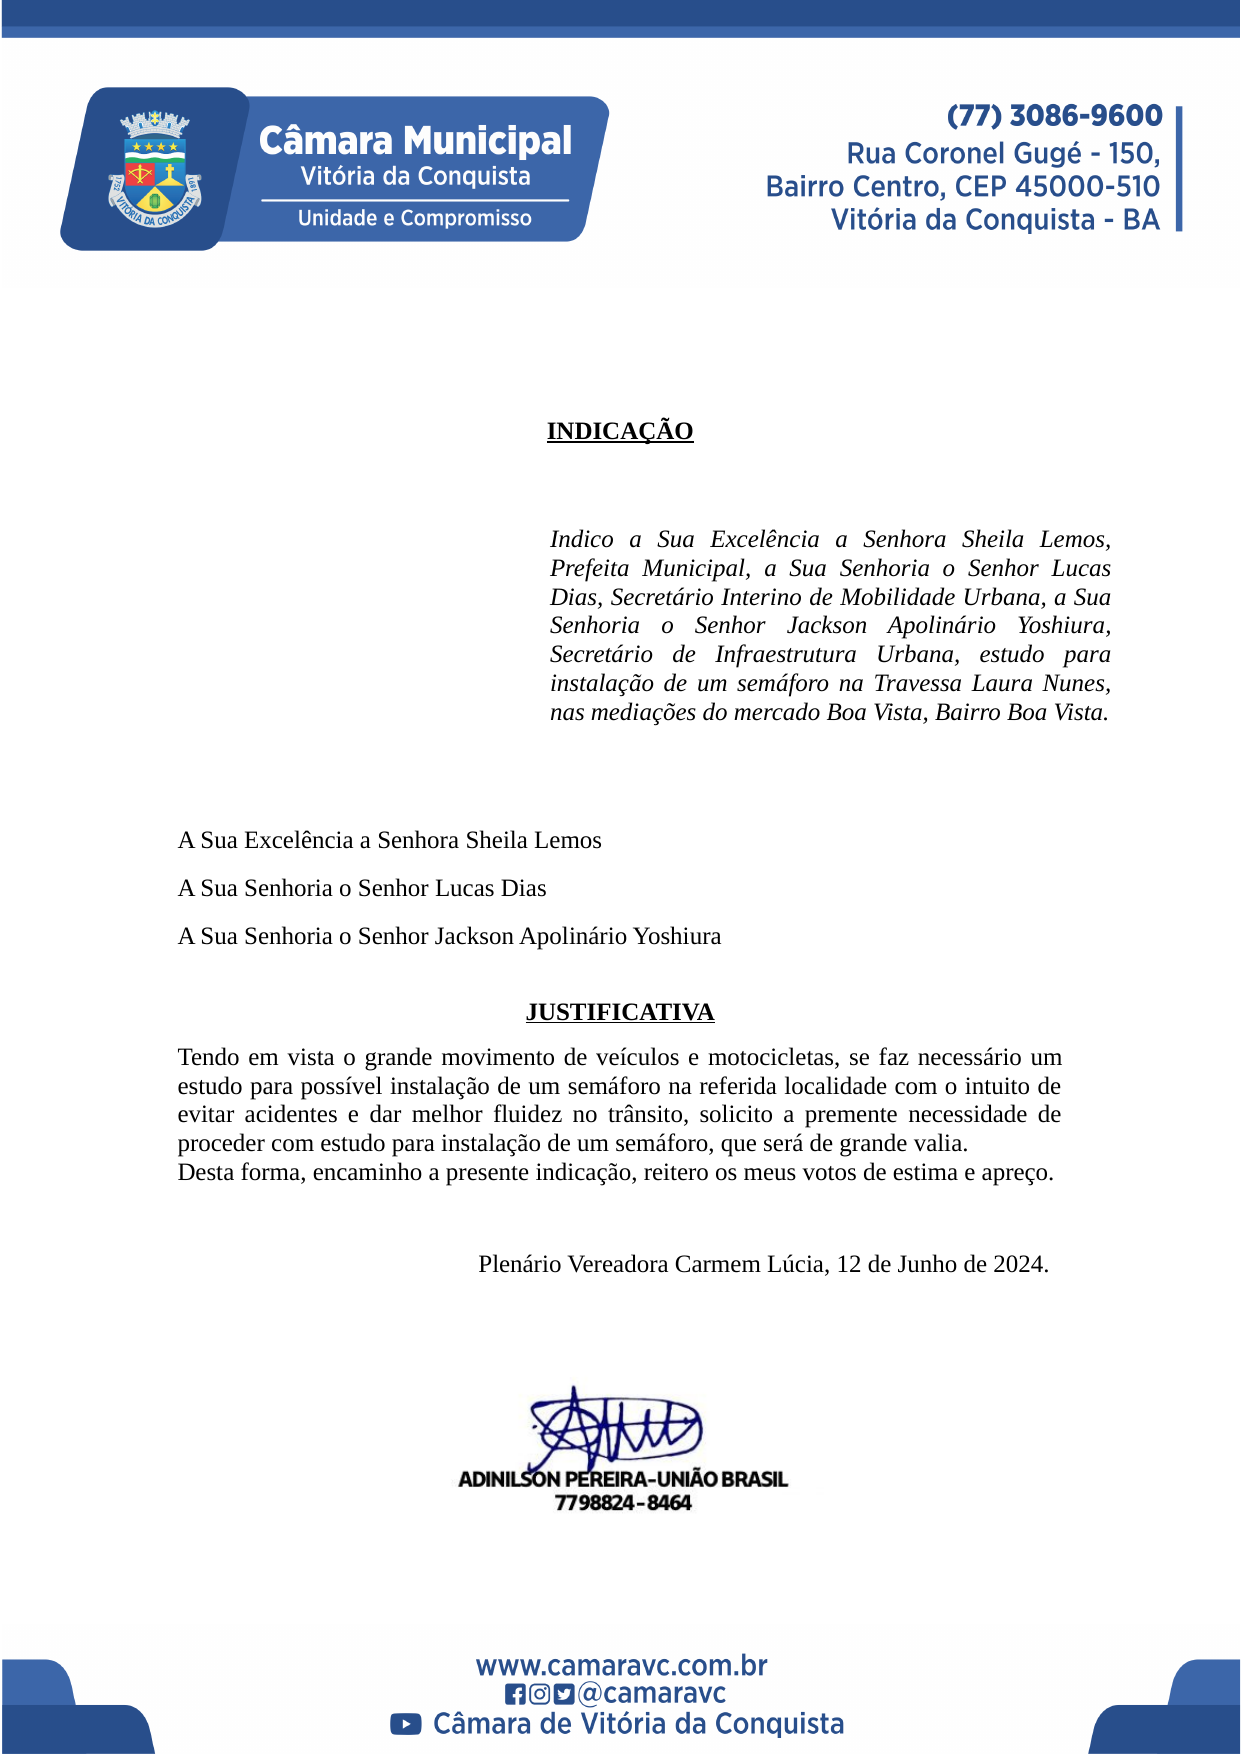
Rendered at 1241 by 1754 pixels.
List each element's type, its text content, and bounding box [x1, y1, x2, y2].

text JUSTIFICATIVA [177, 997, 1063, 1025]
picture [1, 0, 1240, 288]
text INDICAÇÃO [177, 416, 1063, 445]
text A Sua Senhoria o Senhor Jackson Apolinário Yoshiura [177, 921, 1063, 949]
text Desta forma, encaminho a presente indicação, reitero os meus votos de estima e apreço. [177, 1157, 1063, 1186]
text Tendo em vista o grande movimento de veículos e motocicletas, se faz necessário um estudo para possível instalação de um semáforo na referida localidade com o intuito de evitar acidentes e dar melhor fluidez no trânsito, solicito a premente necessidade de proceder com estudo para instalação de um semáforo, que será de grande valia. [177, 1042, 1063, 1157]
picture [2, 1624, 1241, 1754]
text A Sua Excelência a Senhora Sheila Lemos [177, 825, 1063, 854]
picture [400, 1343, 825, 1556]
text A Sua Senhoria o Senhor Lucas Dias [177, 873, 1063, 902]
text Plenário Vereadora Carmem Lúcia, 12 de Junho de 2024. [177, 1249, 1063, 1278]
